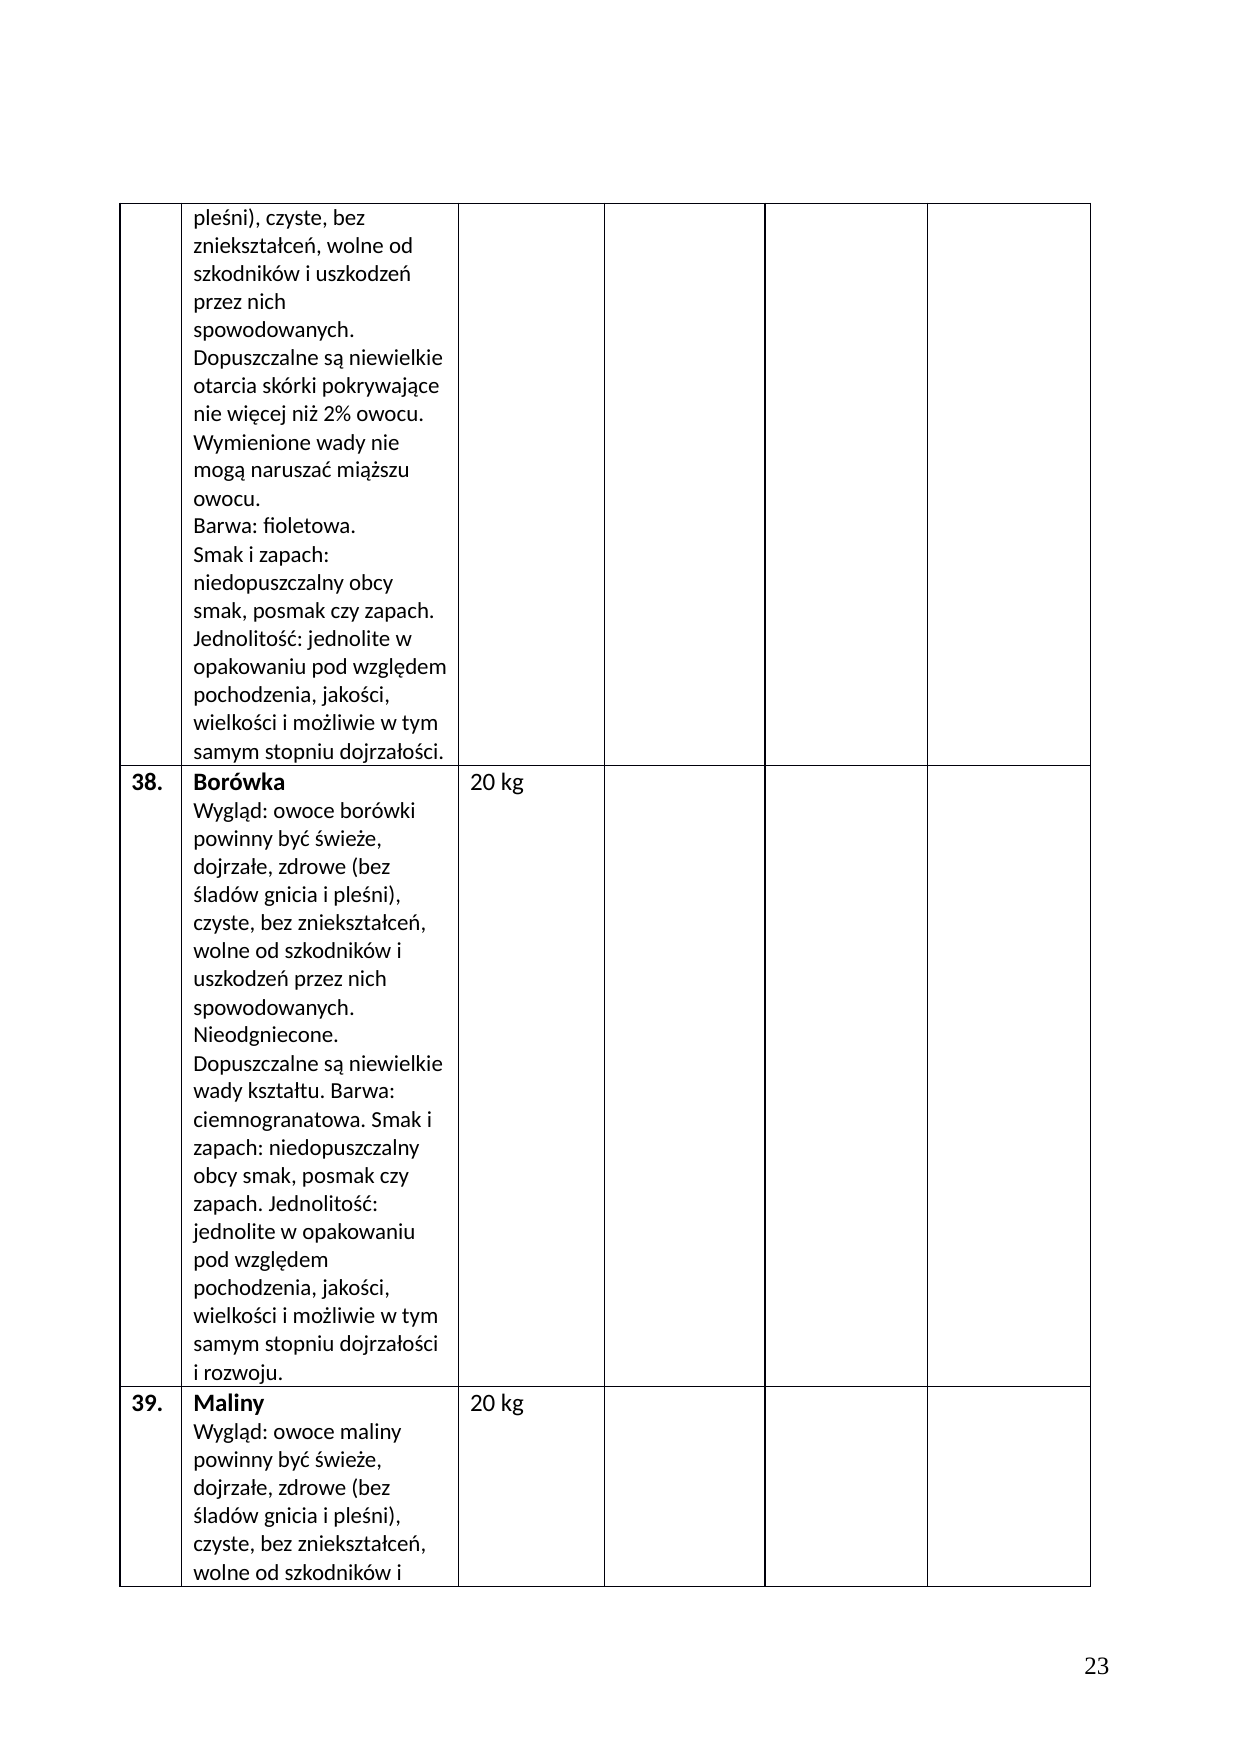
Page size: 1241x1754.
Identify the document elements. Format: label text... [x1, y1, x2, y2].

table_cell [605, 1387, 764, 1586]
table_cell 38. [121, 766, 181, 1386]
table_cell [459, 204, 604, 765]
table_cell [766, 766, 927, 1386]
table_cell [766, 1387, 927, 1586]
table_cell Maliny Wygląd: owoce maliny powinny być świeże, dojrzałe, zdrowe (bez śladów gnicia i pleśni), czyste, bez zniekształceń, wolne od szkodników i [182, 1387, 458, 1586]
table_cell [121, 204, 181, 765]
table_cell [605, 766, 764, 1386]
table_cell [928, 1387, 1090, 1586]
table_cell [928, 204, 1090, 765]
table_cell [928, 766, 1090, 1386]
table_cell [766, 204, 927, 765]
table_cell [605, 204, 764, 765]
table_cell 20 kg [459, 766, 604, 1386]
table_cell 39. [121, 1387, 181, 1586]
table_cell 20 kg [459, 1387, 604, 1586]
table_cell Borówka Wygląd: owoce borówki powinny być świeże, dojrzałe, zdrowe (bez śladów gnicia i pleśni), czyste, bez zniekształceń, wolne od szkodników i uszkodzeń przez nich spowodowanych. Nieodgniecone. Dopuszczalne są niewielkie wady kształtu. Barwa: ciemnogranatowa. Smak i zapach: niedopuszczalny obcy smak, posmak czy zapach. Jednolitość: jednolite w opakowaniu pod względem pochodzenia, jakości, wielkości i możliwie w tym samym stopniu dojrzałości i rozwoju. [182, 766, 458, 1386]
table_cell pleśni), czyste, bez zniekształceń, wolne od szkodników i uszkodzeń przez nich spowodowanych. Dopuszczalne są niewielkie otarcia skórki pokrywające nie więcej niż 2% owocu. Wymienione wady nie mogą naruszać miąższu owocu. Barwa: fioletowa. Smak i zapach: niedopuszczalny obcy smak, posmak czy zapach. Jednolitość: jednolite w opakowaniu pod względem pochodzenia, jakości, wielkości i możliwie w tym samym stopniu dojrzałości. [182, 204, 458, 765]
